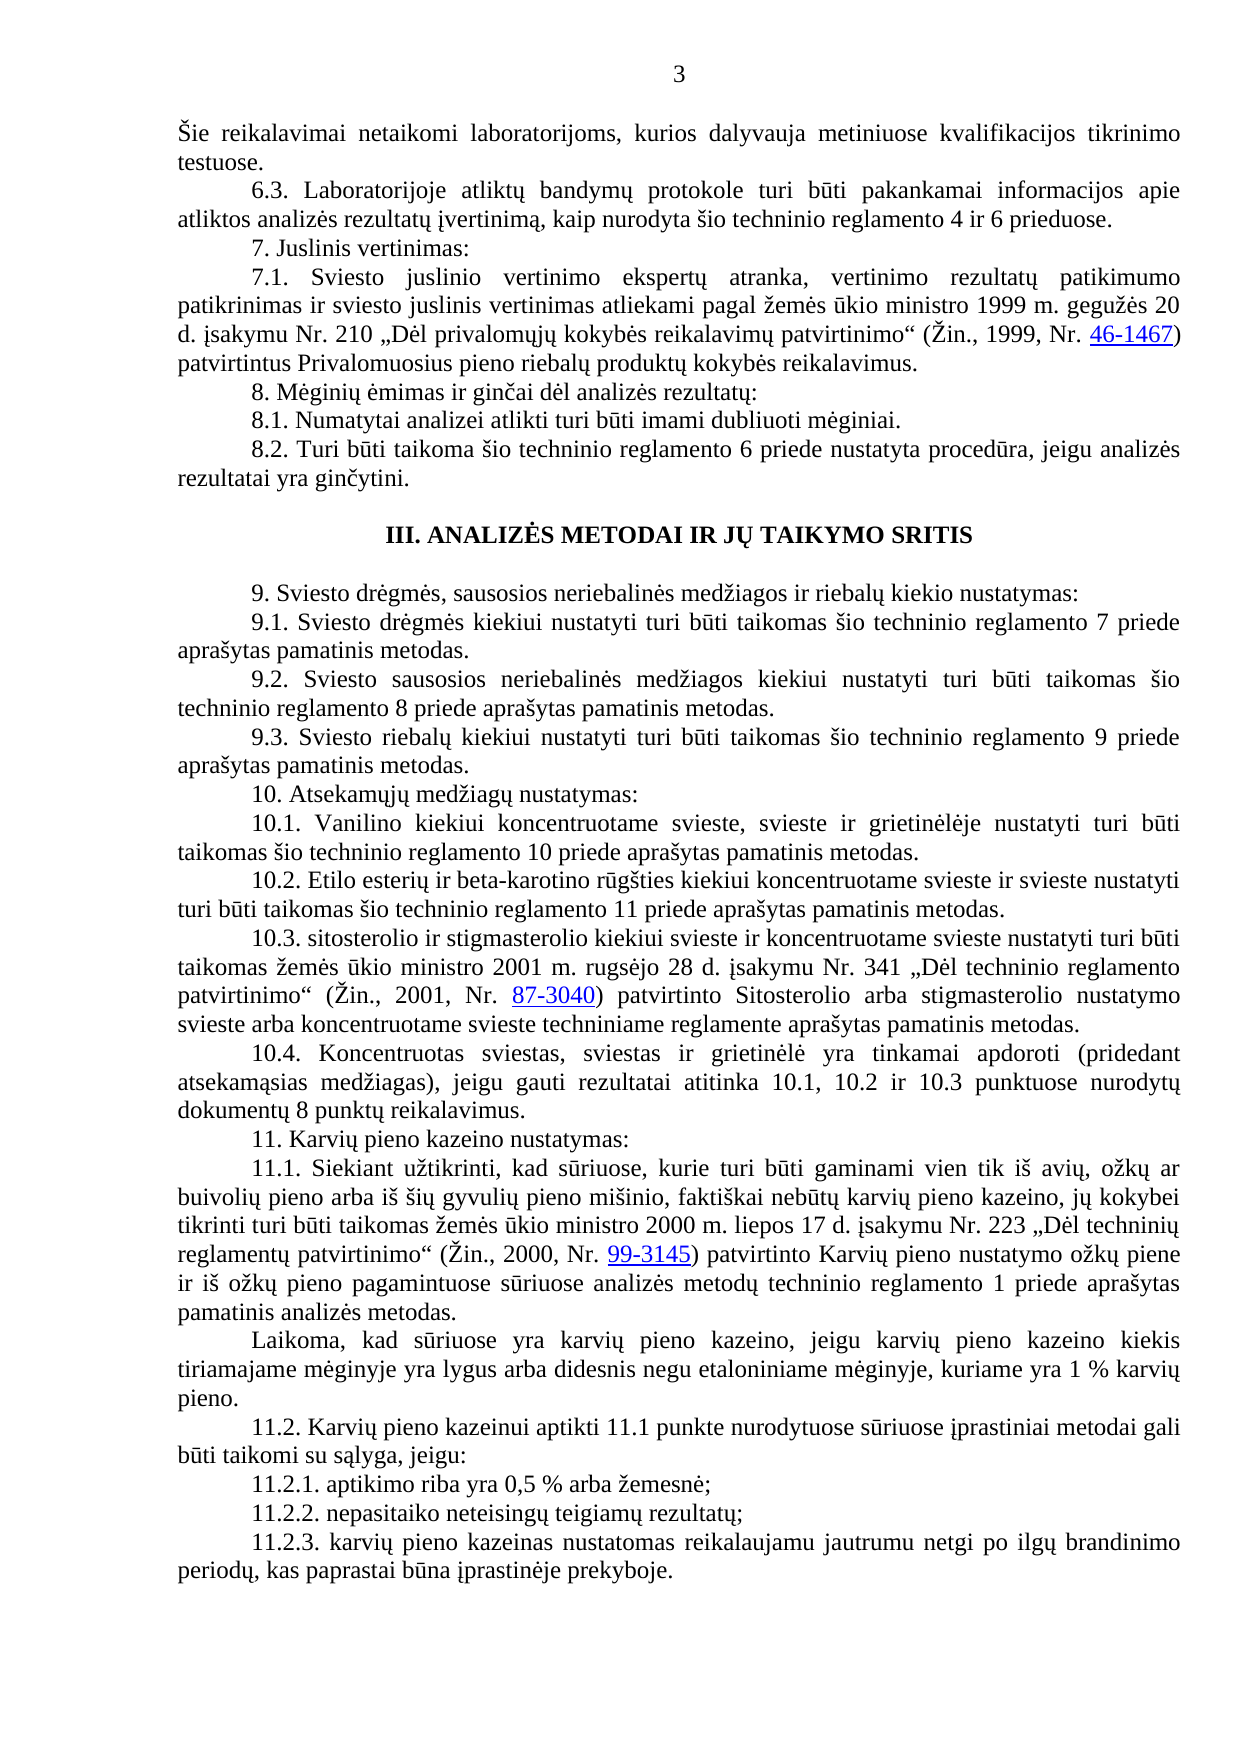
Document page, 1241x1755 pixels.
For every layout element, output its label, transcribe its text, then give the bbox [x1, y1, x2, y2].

text 11.1. Siekiant užtikrinti, kad sūriuose, kurie turi būti gaminami vien tik iš avių, ožkų ar buivolių pieno arba iš šių gyvulių pieno mišinio, faktiškai nebūtų karvių pieno kazeino, jų kokybei tikrinti turi būti taikomas žemės ūkio ministro 2000 m. liepos 17 d. įsakymu Nr. 223 „Dėl techninių reglamentų patvirtinimo“ (Žin., 2000, Nr. 99-3145) patvirtinto Karvių pieno nustatymo ožkų piene ir iš ožkų pieno pagamintuose sūriuose analizės metodų techninio reglamento 1 priede aprašytas pamatinis analizės metodas. [177, 1153, 1181, 1326]
text 9.1. Sviesto drėgmės kiekiui nustatyti turi būti taikomas šio techninio reglamento 7 priede aprašytas pamatinis metodas. [177, 607, 1181, 664]
text 11.2.1. aptikimo riba yra 0,5 % arba žemesnė; [177, 1469, 1181, 1498]
text 6.3. Laboratorijoje atliktų bandymų protokole turi būti pakankamai informacijos apie atliktos analizės rezultatų įvertinimą, kaip nurodyta šio techninio reglamento 4 ir 6 prieduose. [177, 176, 1181, 233]
text 10.2. Etilo esterių ir beta-karotino rūgšties kiekiui koncentruotame svieste ir svieste nustatyti turi būti taikomas šio techninio reglamento 11 priede aprašytas pamatinis metodas. [177, 866, 1181, 923]
text Šie reikalavimai netaikomi laboratorijoms, kurios dalyvauja metiniuose kvalifikacijos tikrinimo testuose. [177, 118, 1181, 176]
text 10. Atsekamųjų medžiagų nustatymas: [177, 779, 1181, 808]
text 10.4. Koncentruotas sviestas, sviestas ir grietinėlė yra tinkamai apdoroti (pridedant atsekamąsias medžiagas), jeigu gauti rezultatai atitinka 10.1, 10.2 ir 10.3 punktuose nurodytų dokumentų 8 punktų reikalavimus. [177, 1038, 1181, 1124]
text 9.3. Sviesto riebalų kiekiui nustatyti turi būti taikomas šio techninio reglamento 9 priede aprašytas pamatinis metodas. [177, 722, 1181, 779]
text 7.1. Sviesto juslinio vertinimo ekspertų atranka, vertinimo rezultatų patikimumo patikrinimas ir sviesto juslinis vertinimas atliekami pagal žemės ūkio ministro 1999 m. gegužės 20 d. įsakymu Nr. 210 „Dėl privalomųjų kokybės reikalavimų patvirtinimo“ (Žin., 1999, Nr. 46-1467) patvirtintus Privalomuosius pieno riebalų produktų kokybės reikalavimus. [177, 262, 1181, 377]
text 9. Sviesto drėgmės, sausosios neriebalinės medžiagos ir riebalų kiekio nustatymas: [177, 578, 1181, 607]
text 11.2.3. karvių pieno kazeinas nustatomas reikalaujamu jautrumu netgi po ilgų brandinimo periodų, kas paprastai būna įprastinėje prekyboje. [177, 1527, 1181, 1584]
text III. ANALIZĖS METODAI IR JŲ TAIKYMO SRITIS [177, 521, 1181, 549]
text Laikoma, kad sūriuose yra karvių pieno kazeino, jeigu karvių pieno kazeino kiekis tiriamajame mėginyje yra lygus arba didesnis negu etaloniniame mėginyje, kuriame yra 1 % karvių pieno. [177, 1326, 1181, 1412]
text 11.2.2. nepasitaiko neteisingų teigiamų rezultatų; [177, 1498, 1181, 1527]
text 10.1. Vanilino kiekiui koncentruotame svieste, svieste ir grietinėlėje nustatyti turi būti taikomas šio techninio reglamento 10 priede aprašytas pamatinis metodas. [177, 808, 1181, 866]
text 9.2. Sviesto sausosios neriebalinės medžiagos kiekiui nustatyti turi būti taikomas šio techninio reglamento 8 priede aprašytas pamatinis metodas. [177, 664, 1181, 722]
text 8.2. Turi būti taikoma šio techninio reglamento 6 priede nustatyta procedūra, jeigu analizės rezultatai yra ginčytini. [177, 434, 1181, 492]
text 8.1. Numatytai analizei atlikti turi būti imami dubliuoti mėginiai. [177, 406, 1181, 434]
text 8. Mėginių ėmimas ir ginčai dėl analizės rezultatų: [177, 377, 1181, 406]
text 11.2. Karvių pieno kazeinui aptikti 11.1 punkte nurodytuose sūriuose įprastiniai metodai gali būti taikomi su sąlyga, jeigu: [177, 1412, 1181, 1469]
text 10.3. sitosterolio ir stigmasterolio kiekiui svieste ir koncentruotame svieste nustatyti turi būti taikomas žemės ūkio ministro 2001 m. rugsėjo 28 d. įsakymu Nr. 341 „Dėl techninio reglamento patvirtinimo“ (Žin., 2001, Nr. 87-3040) patvirtinto Sitosterolio arba stigmasterolio nustatymo svieste arba koncentruotame svieste techniniame reglamente aprašytas pamatinis metodas. [177, 923, 1181, 1038]
text 7. Juslinis vertinimas: [177, 233, 1181, 262]
text 11. Karvių pieno kazeino nustatymas: [177, 1124, 1181, 1153]
